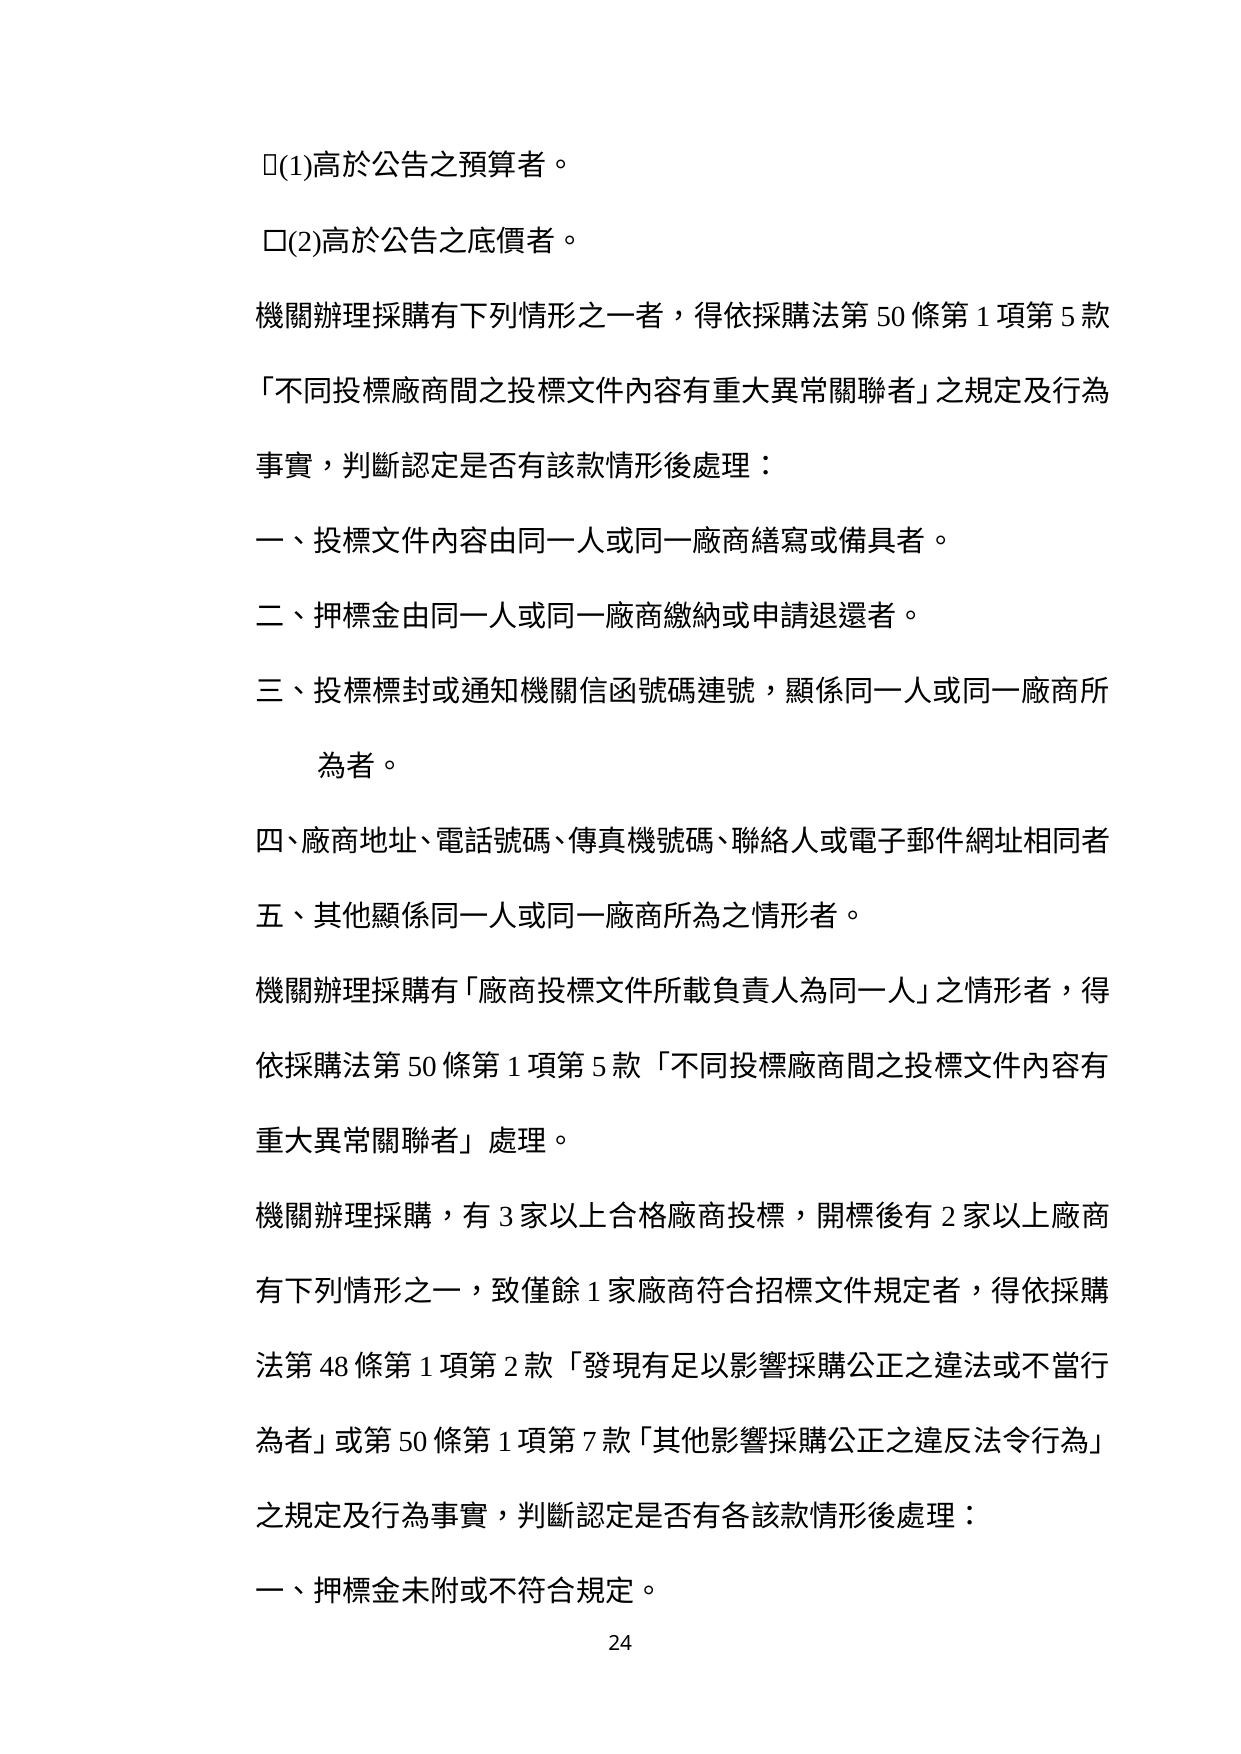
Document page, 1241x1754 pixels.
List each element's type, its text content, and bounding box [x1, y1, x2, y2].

text (1)高於公告之預算者。 [130, 126, 1110, 201]
text 五、其他顯係同一人或同一廠商所為之情形者。 [255, 876, 1110, 951]
text 機關辦理採購有「廠商投標文件所載負責人為同一人」之情形者，得依採購法第50條第1項第5款「不同投標廠商間之投標文件內容有重大異常關聯者」處理。 [255, 951, 1110, 1176]
text 三、投標標封或通知機關信函號碼連號，顯係同一人或同一廠商所為者。 [255, 651, 1110, 801]
text 機關辦理採購，有3家以上合格廠商投標，開標後有2家以上廠商有下列情形之一，致僅餘1家廠商符合招標文件規定者，得依採購法第48條第1項第2款「發現有足以影響採購公正之違法或不當行為者」或第50條第1項第7款「其他影響採購公正之違反法令行為」之規定及行為事實，判斷認定是否有各該款情形後處理： [255, 1176, 1110, 1551]
text 二、押標金由同一人或同一廠商繳納或申請退還者。 [255, 576, 1110, 651]
text (2)高於公告之底價者。 [145, 201, 1110, 276]
text 一、投標文件內容由同一人或同一廠商繕寫或備具者。 [255, 501, 1110, 576]
text 四、廠商地址、電話號碼、傳真機號碼、聯絡人或電子郵件網址相同者。 [255, 801, 1110, 876]
text 機關辦理採購有下列情形之一者，得依採購法第50條第1項第5款「不同投標廠商間之投標文件內容有重大異常關聯者」之規定及行為事實，判斷認定是否有該款情形後處理： [255, 276, 1110, 501]
text 一、押標金未附或不符合規定。 [255, 1551, 1110, 1626]
